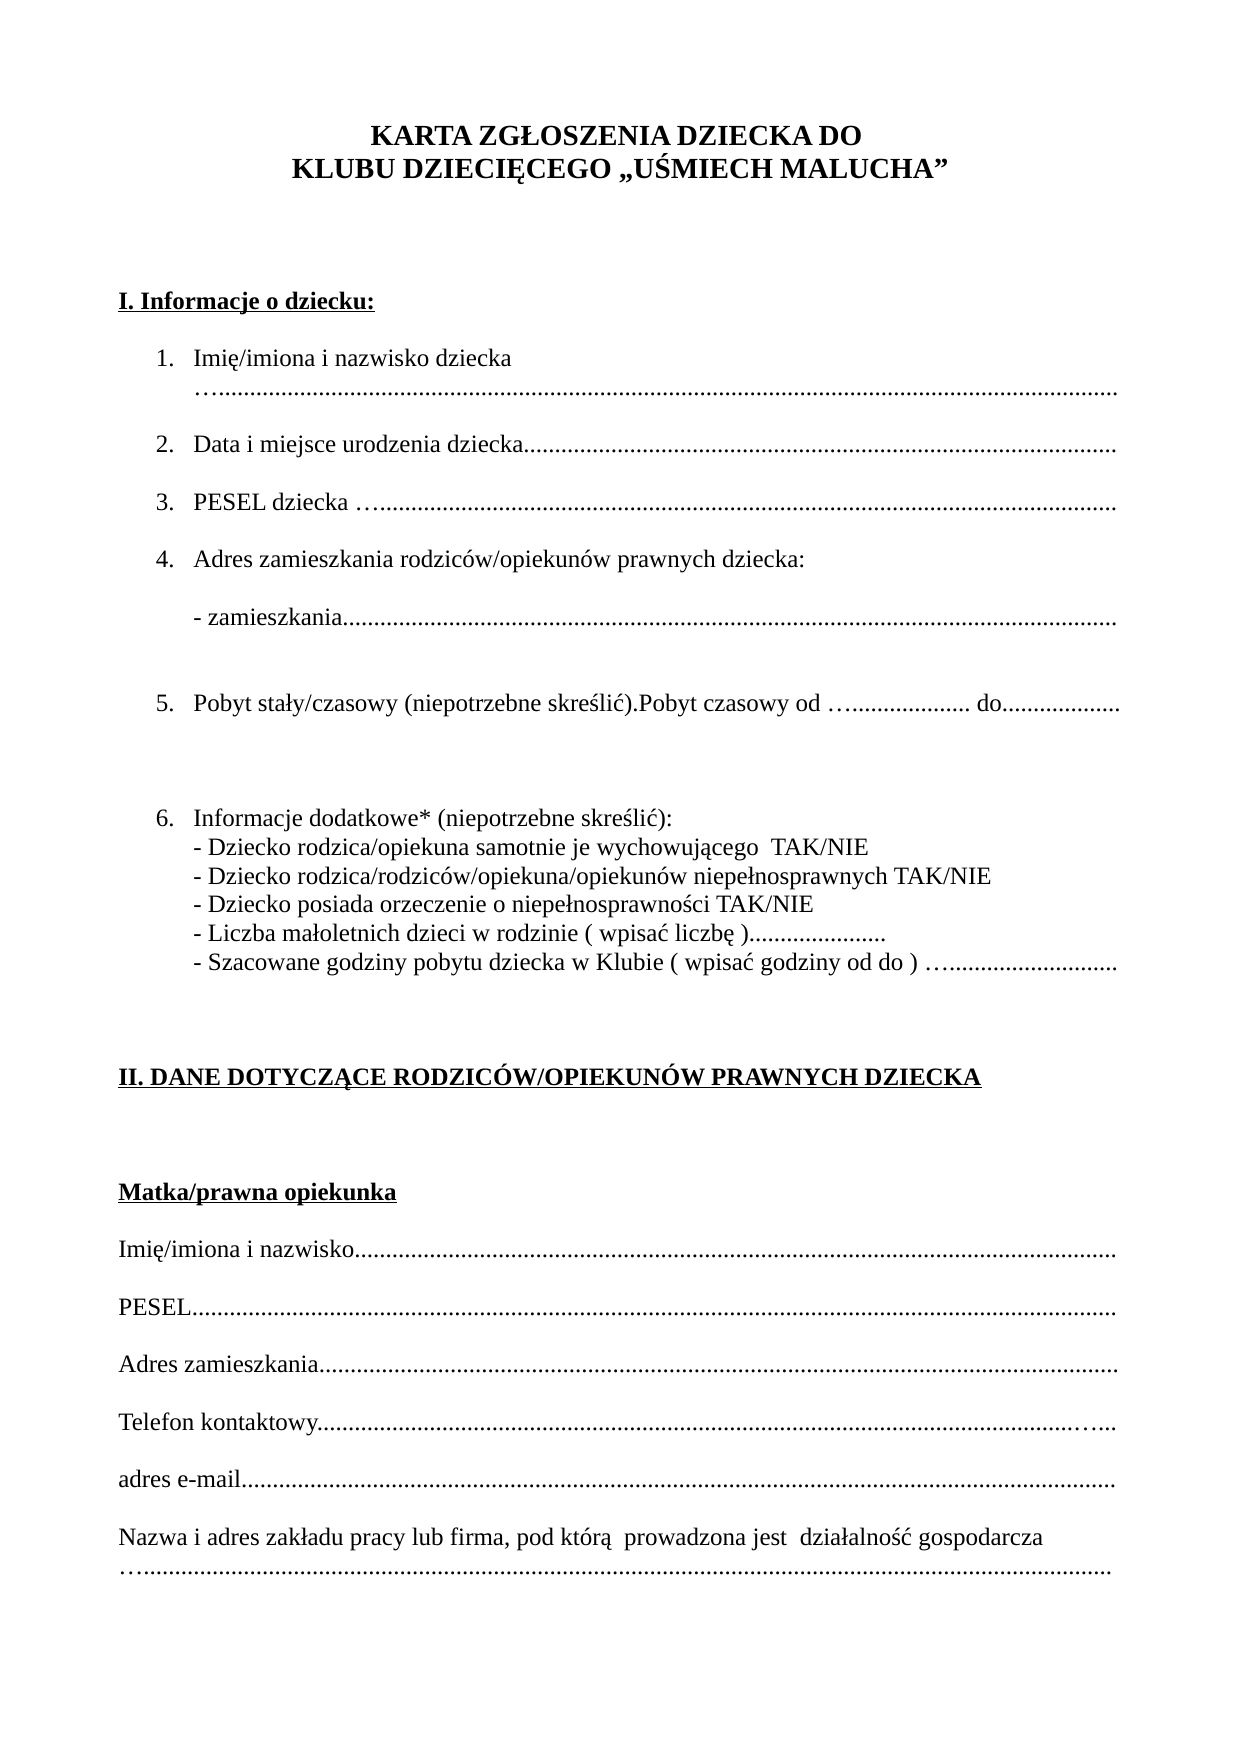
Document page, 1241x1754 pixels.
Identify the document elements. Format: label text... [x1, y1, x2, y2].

text Matka/prawna opiekunka [118, 1177, 1122, 1206]
text I. Informacje o dziecku: [118, 286, 1122, 314]
list - zamieszkania............................................................................................................................ [156, 602, 1122, 631]
text Nazwa i adres zakładu pracy lub firma, pod którą prowadzona jest działalność gospodarcza …........................................................................................................................................................... [118, 1522, 1122, 1579]
list - Dziecko rodzica/opiekuna samotnie je wychowującego TAK/NIE [156, 832, 1122, 861]
list - Dziecko rodzica/rodziców/opiekuna/opiekunów niepełnosprawnych TAK/NIE [156, 861, 1122, 889]
list Pobyt stały/czasowy (niepotrzebne skreślić).Pobyt czasowy od …................... do................... [156, 688, 1122, 717]
list - Szacowane godziny pobytu dziecka w Klubie ( wpisać godziny od do ) …........................... [156, 947, 1122, 976]
text adres e-mail............................................................................................................................................ [118, 1464, 1122, 1493]
text II. DANE DOTYCZĄCE RODZICÓW/OPIEKUNÓW PRAWNYCH DZIECKA [118, 1062, 1122, 1091]
text PESEL.................................................................................................................................................... [118, 1292, 1122, 1321]
text KARTA ZGŁOSZENIA DZIECKA DO [118, 118, 1122, 152]
text Imię/imiona i nazwisko.......................................................................................................................... [118, 1234, 1122, 1263]
text Adres zamieszkania................................................................................................................................ [118, 1349, 1122, 1378]
text Telefon kontaktowy.........................................................................................................................…... [118, 1407, 1122, 1436]
list Informacje dodatkowe* (niepotrzebne skreślić): [156, 803, 1122, 832]
list - Dziecko posiada orzeczenie o niepełnosprawności TAK/NIE [156, 889, 1122, 918]
list Imię/imiona i nazwisko dziecka [156, 343, 1122, 372]
list - Liczba małoletnich dzieci w rodzinie ( wpisać liczbę )...................... [156, 918, 1122, 947]
list Data i miejsce urodzenia dziecka............................................................................................... [156, 429, 1122, 458]
list …................................................................................................................................................ [156, 372, 1122, 401]
list PESEL dziecka …...................................................................................................................... [156, 487, 1122, 516]
text KLUBU DZIECIĘCEGO „UŚMIECH MALUCHA” [118, 152, 1122, 185]
list Adres zamieszkania rodziców/opiekunów prawnych dziecka: [156, 544, 1122, 573]
